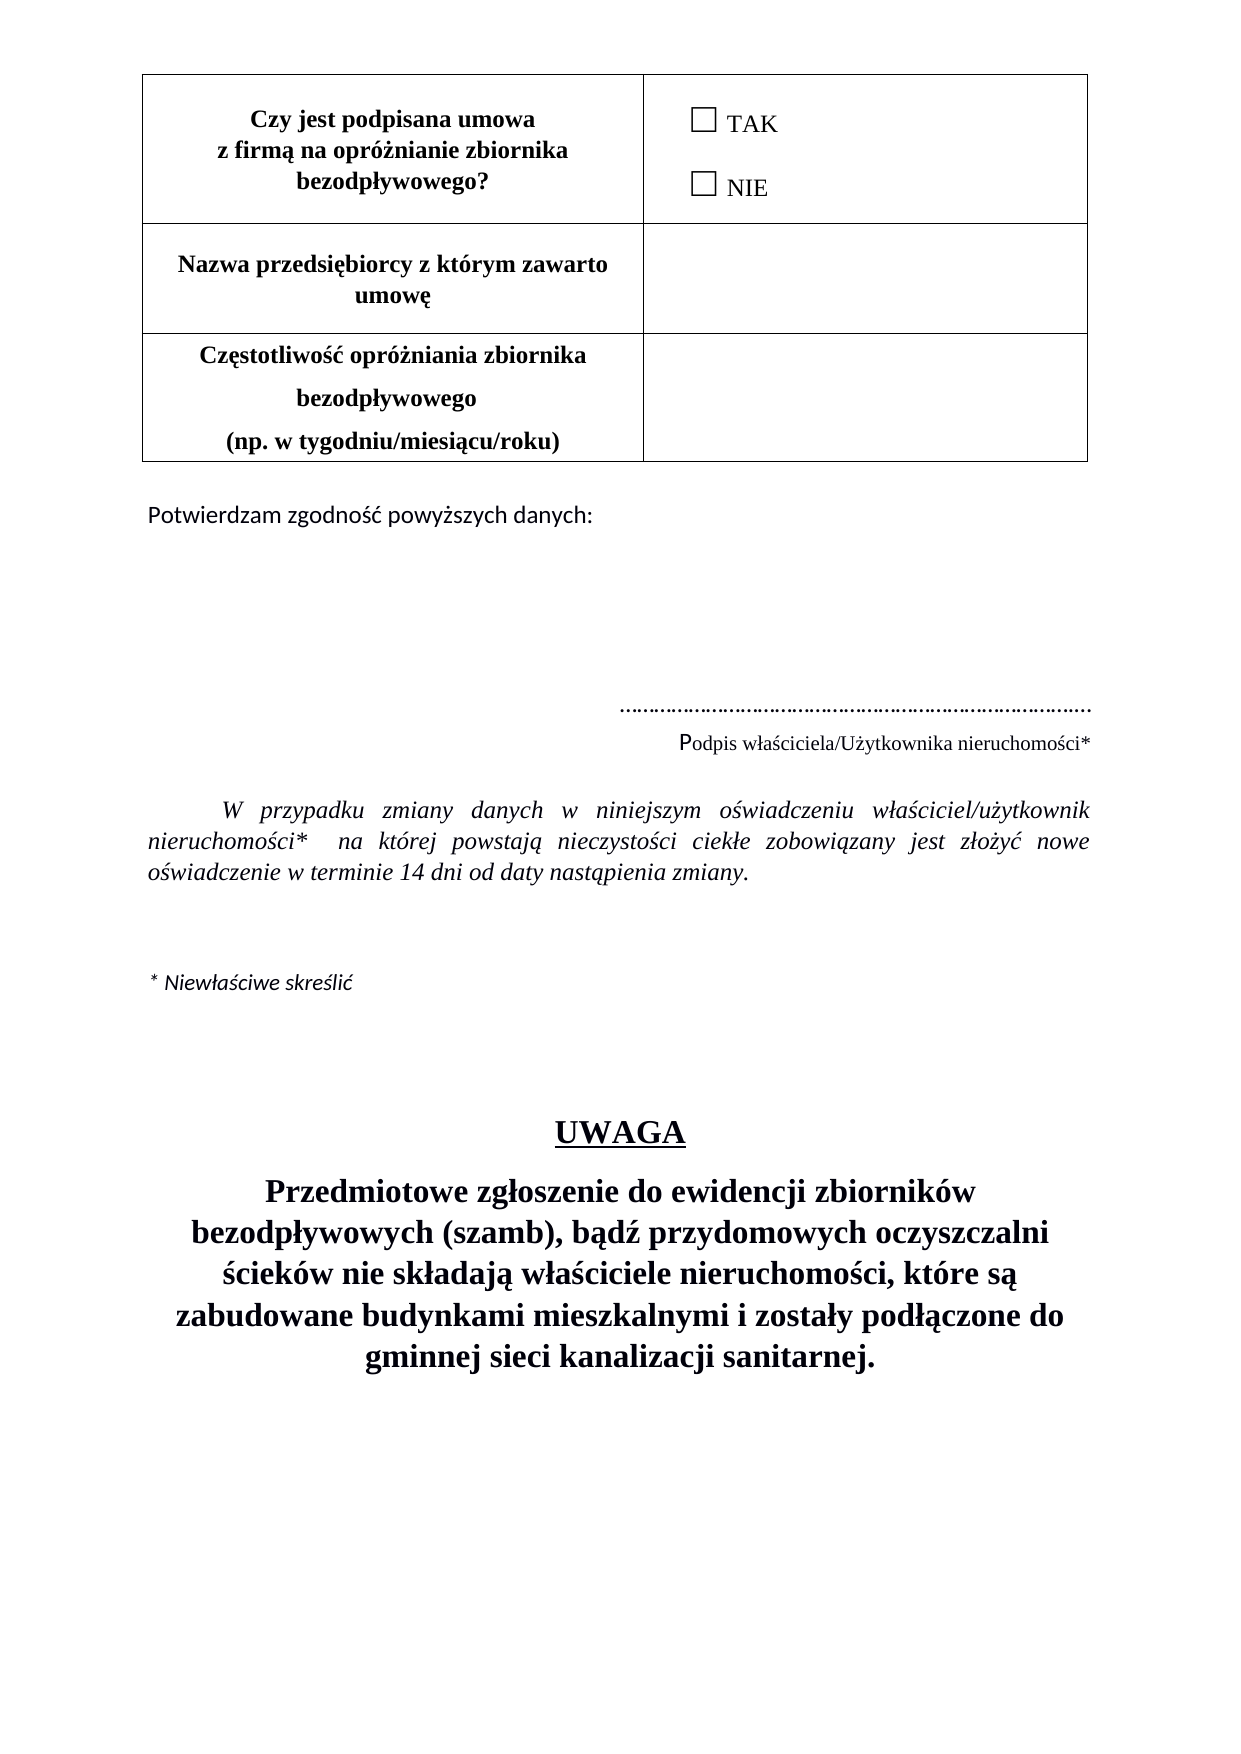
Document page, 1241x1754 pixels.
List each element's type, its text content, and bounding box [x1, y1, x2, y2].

table_cell Czy jest podpisana umowa z firmą na opróżnianie zbiornika bezodpływowego? [143, 75, 643, 223]
text Podpis właściciela/Użytkownika nieruchomości* [148, 726, 1093, 756]
table_cell □ TAK □ NIE [644, 75, 1087, 223]
table_cell [644, 224, 1087, 333]
text Przedmiotowe zgłoszenie do ewidencji zbiorników bezodpływowych (szamb), bądź przydomowych oczyszczalni ścieków nie składają właściciele nieruchomości, które są zabudowane budynkami mieszkalnymi i zostały podłączone do gminnej sieci kanalizacji sanitarnej. [148, 1171, 1093, 1374]
text UWAGA [148, 1113, 1093, 1151]
table_cell [644, 334, 1087, 461]
text Potwierdzam zgodność powyższych danych: [148, 499, 1093, 530]
text W przypadku zmiany danych w niniejszym oświadczeniu właściciel/użytkownik nieruchomości* na której powstają nieczystości ciekłe zobowiązany jest złożyć nowe oświadczenie w terminie 14 dni od daty nastąpienia zmiany. [148, 795, 1093, 886]
text …………………………………………………………………….… [148, 688, 1093, 718]
table_cell Częstotliwość opróżniania zbiornika bezodpływowego (np. w tygodniu/miesiącu/roku) [143, 334, 643, 461]
table_cell Nazwa przedsiębiorcy z którym zawarto umowę [143, 224, 643, 333]
text * Niewłaściwe skreślić [148, 968, 1093, 996]
